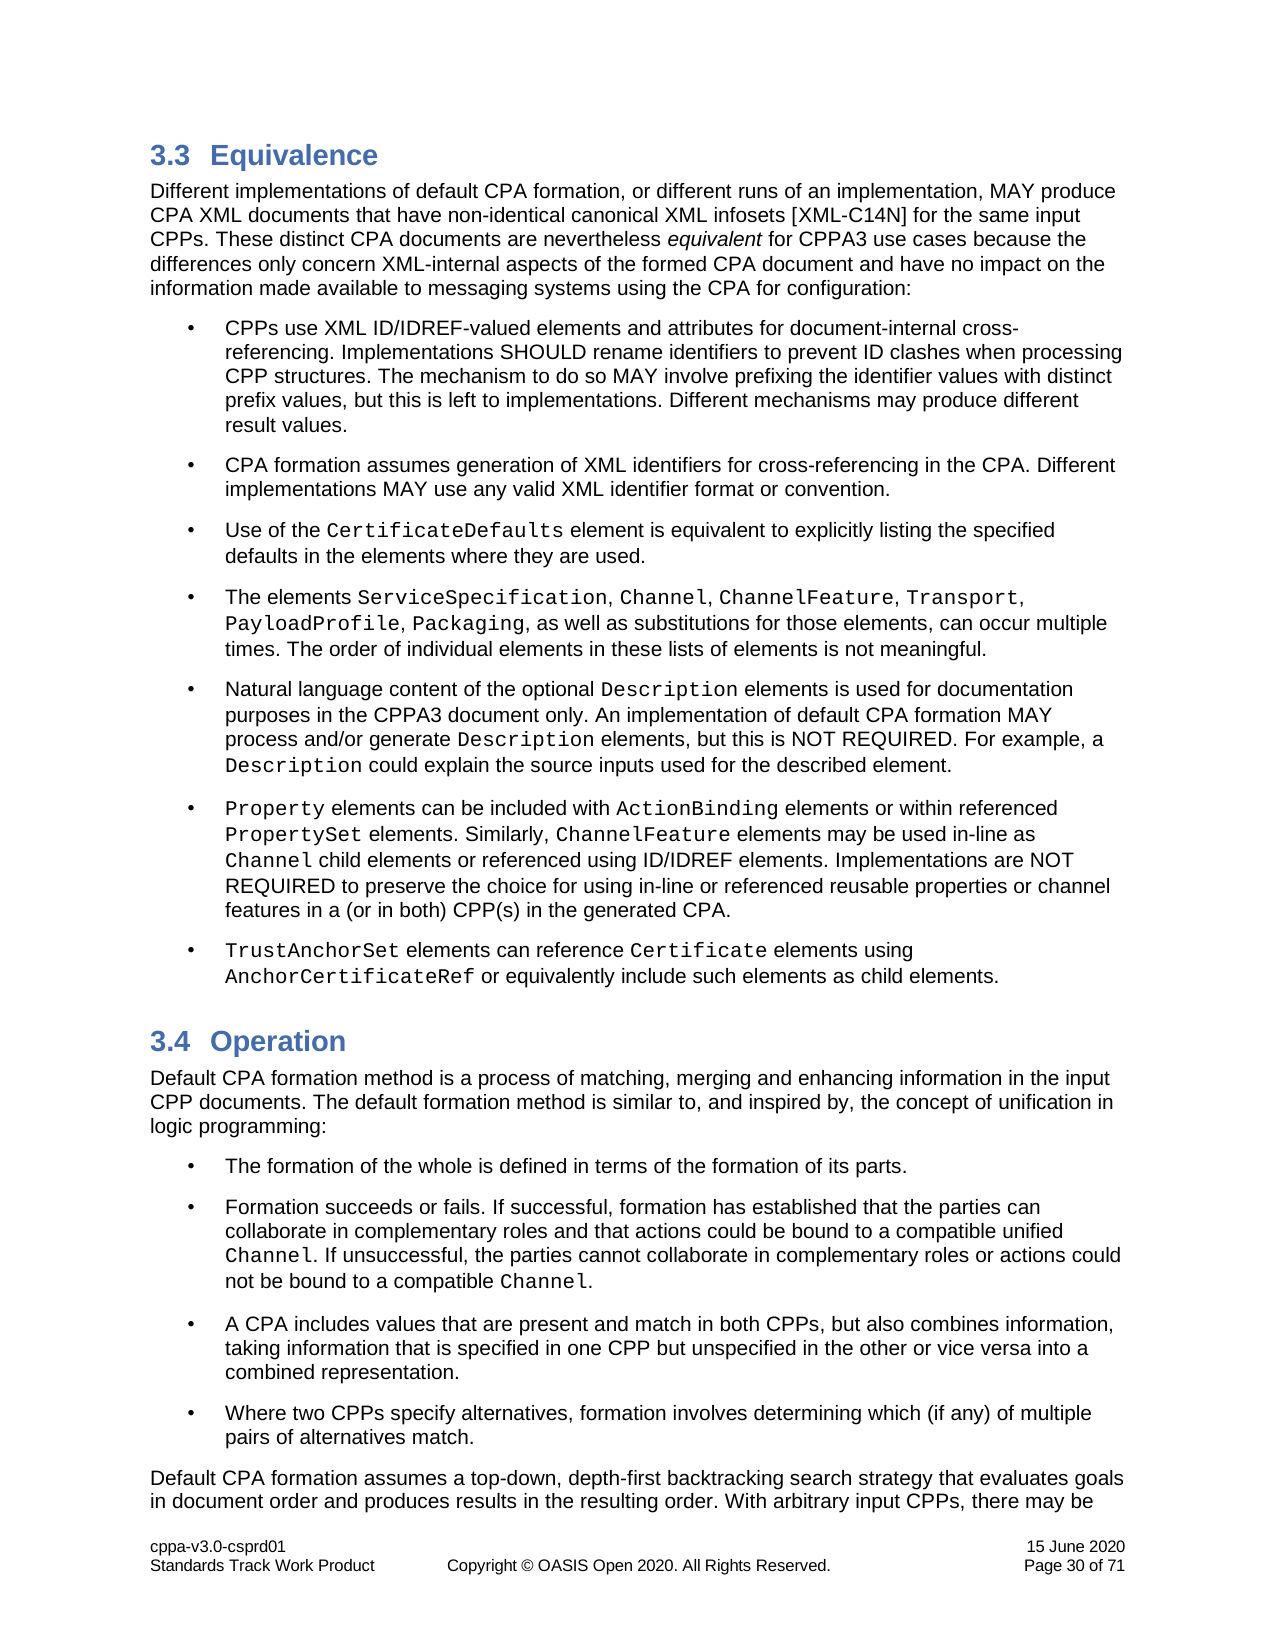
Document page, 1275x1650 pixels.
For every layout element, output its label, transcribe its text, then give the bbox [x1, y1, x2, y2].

text Different implementations of default CPA formation, or different runs of an implementation, MAY produce CPA XML documents that have non-identical canonical XML infosets [XML-C14N] for the same input CPPs. These distinct CPA documents are nevertheless equivalent for CPPA3 use cases because the differences only concern XML-internal aspects of the formed CPA document and have no impact on the information made available to messaging systems using the CPA for configuration: [150, 179, 1125, 299]
list CPPs use XML ID/IDREF-valued elements and attributes for document-internal cross-referencing. Implementations SHOULD rename identifiers to prevent ID clashes when processing CPP structures. The mechanism to do so MAY involve prefixing the identifier values with distinct prefix values, but this is left to implementations. Different mechanisms may produce different result values. [187, 316, 1125, 437]
list A CPA includes values that are present and match in both CPPs, but also combines information, taking information that is specified in one CPP but unspecified in the other or vice versa into a combined representation. [187, 1312, 1125, 1384]
list Formation succeeds or fails. If successful, formation has established that the parties can collaborate in complementary roles and that actions could be bound to a compatible unified Channel. If unsuccessful, the parties cannot collaborate in complementary roles or actions could not be bound to a compatible Channel. [187, 1195, 1125, 1295]
subtitle Equivalence [150, 137, 1125, 171]
list Natural language content of the optional Description elements is used for documentation purposes in the CPPA3 document only. An implementation of default CPA formation MAY process and/or generate Description elements, but this is NOT REQUIRED. For example, a Description could explain the source inputs used for the described element. [187, 677, 1125, 779]
text Default CPA formation assumes a top-down, depth-first backtracking search strategy that evaluates goals in document order and produces results in the resulting order. With arbitrary input CPPs, there may be [150, 1465, 1125, 1513]
list Property elements can be included with ActionBinding elements or within referenced PropertySet elements. Similarly, ChannelFeature elements may be used in-line as Channel child elements or referenced using ID/IDREF elements. Implementations are NOT REQUIRED to preserve the choice for using in-line or referenced reusable properties or channel features in a (or in both) CPP(s) in the generated CPA. [187, 796, 1125, 922]
list CPA formation assumes generation of XML identifiers for cross-referencing in the CPA. Different implementations MAY use any valid XML identifier format or convention. [187, 453, 1125, 501]
list Where two CPPs specify alternatives, formation involves determining which (if any) of multiple pairs of alternatives match. [187, 1401, 1125, 1449]
list TrustAnchorSet elements can reference Certificate elements using AnchorCertificateRef or equivalently include such elements as child elements. [187, 938, 1125, 990]
list The elements ServiceSpecification, Channel, ChannelFeature, Transport, PayloadProfile, Packaging, as well as substitutions for those elements, can occur multiple times. The order of individual elements in these lists of elements is not meaningful. [187, 585, 1125, 661]
text Default CPA formation method is a process of matching, merging and enhancing information in the input CPP documents. The default formation method is similar to, and inspired by, the concept of unification in logic programming: [150, 1066, 1125, 1138]
subtitle Operation [150, 1024, 1125, 1057]
list The formation of the whole is defined in terms of the formation of its parts. [187, 1154, 1125, 1178]
list Use of the CertificateDefaults element is equivalent to explicitly listing the specified defaults in the elements where they are used. [187, 518, 1125, 568]
